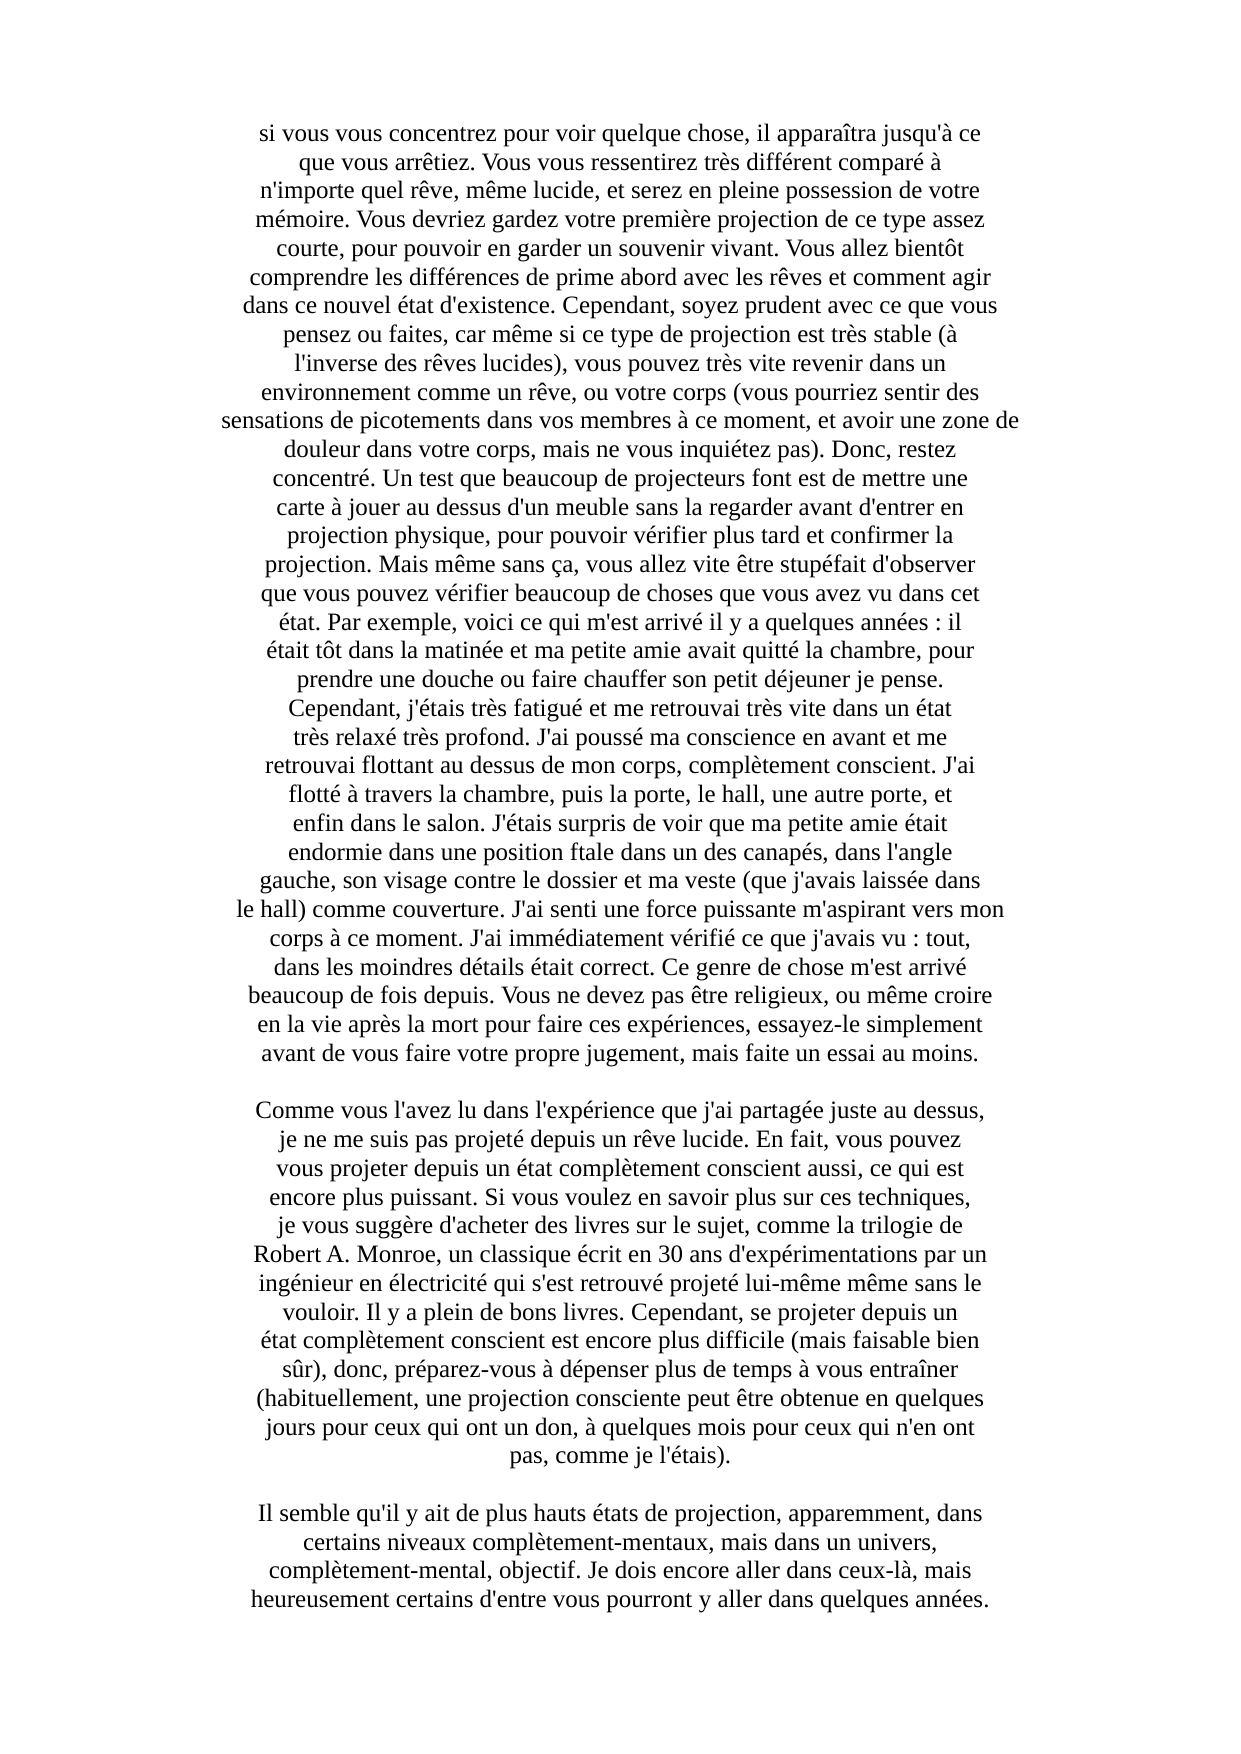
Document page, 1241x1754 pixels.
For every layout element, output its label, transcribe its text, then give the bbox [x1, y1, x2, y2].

text en la vie après la mort pour faire ces expériences, essayez-le simplement [118, 1009, 1122, 1038]
text projection. Mais même sans ça, vous allez vite être stupéfait d'observer [118, 549, 1122, 578]
text endormie dans une position ftale dans un des canapés, dans l'angle [118, 837, 1122, 866]
text vous projeter depuis un état complètement conscient aussi, ce qui est [118, 1153, 1122, 1182]
text Il semble qu'il y ait de plus hauts états de projection, apparemment, dans [118, 1498, 1122, 1527]
text encore plus puissant. Si vous voulez en savoir plus sur ces techniques, [118, 1182, 1122, 1211]
text que vous pouvez vérifier beaucoup de choses que vous avez vu dans cet [118, 578, 1122, 607]
text sûr), donc, préparez-vous à dépenser plus de temps à vous entraîner [118, 1354, 1122, 1383]
text environnement comme un rêve, ou votre corps (vous pourriez sentir des [118, 377, 1122, 406]
text certains niveaux complètement-mentaux, mais dans un univers, [118, 1527, 1122, 1556]
text Robert A. Monroe, un classique écrit en 30 ans d'expérimentations par un [118, 1239, 1122, 1268]
text n'importe quel rêve, même lucide, et serez en pleine possession de votre [118, 176, 1122, 204]
text prendre une douche ou faire chauffer son petit déjeuner je pense. [118, 664, 1122, 693]
text complètement-mental, objectif. Je dois encore aller dans ceux-là, mais [118, 1556, 1122, 1584]
text état complètement conscient est encore plus difficile (mais faisable bien [118, 1326, 1122, 1354]
text flotté à travers la chambre, puis la porte, le hall, une autre porte, et [118, 779, 1122, 808]
text douleur dans votre corps, mais ne vous inquiétez pas). Donc, restez [118, 434, 1122, 463]
text (habituellement, une projection consciente peut être obtenue en quelques [118, 1383, 1122, 1412]
text ingénieur en électricité qui s'est retrouvé projeté lui-même même sans le [118, 1268, 1122, 1297]
text projection physique, pour pouvoir vérifier plus tard et confirmer la [118, 521, 1122, 549]
text heureusement certains d'entre vous pourront y aller dans quelques années. [118, 1584, 1122, 1613]
text mémoire. Vous devriez gardez votre première projection de ce type assez [118, 204, 1122, 233]
text Cependant, j'étais très fatigué et me retrouvai très vite dans un état [118, 693, 1122, 722]
text jours pour ceux qui ont un don, à quelques mois pour ceux qui n'en ont [118, 1412, 1122, 1441]
text je vous suggère d'acheter des livres sur le sujet, comme la trilogie de [118, 1211, 1122, 1239]
text pas, comme je l'étais). [118, 1441, 1122, 1469]
text courte, pour pouvoir en garder un souvenir vivant. Vous allez bientôt [118, 233, 1122, 262]
text état. Par exemple, voici ce qui m'est arrivé il y a quelques années : il [118, 607, 1122, 636]
text beaucoup de fois depuis. Vous ne devez pas être religieux, ou même croire [118, 981, 1122, 1009]
text vouloir. Il y a plein de bons livres. Cependant, se projeter depuis un [118, 1297, 1122, 1326]
text si vous vous concentrez pour voir quelque chose, il apparaîtra jusqu'à ce [118, 118, 1122, 147]
text je ne me suis pas projeté depuis un rêve lucide. En fait, vous pouvez [118, 1124, 1122, 1153]
text dans les moindres détails était correct. Ce genre de chose m'est arrivé [118, 952, 1122, 981]
text le hall) comme couverture. J'ai senti une force puissante m'aspirant vers mon [118, 894, 1122, 923]
text gauche, son visage contre le dossier et ma veste (que j'avais laissée dans [118, 866, 1122, 894]
text dans ce nouvel état d'existence. Cependant, soyez prudent avec ce que vous [118, 291, 1122, 319]
text concentré. Un test que beaucoup de projecteurs font est de mettre une [118, 463, 1122, 492]
text comprendre les différences de prime abord avec les rêves et comment agir [118, 262, 1122, 291]
text retrouvai flottant au dessus de mon corps, complètement conscient. J'ai [118, 751, 1122, 779]
text enfin dans le salon. J'étais surpris de voir que ma petite amie était [118, 808, 1122, 837]
text avant de vous faire votre propre jugement, mais faite un essai au moins. [118, 1038, 1122, 1067]
text très relaxé très profond. J'ai poussé ma conscience en avant et me [118, 722, 1122, 751]
text que vous arrêtiez. Vous vous ressentirez très différent comparé à [118, 147, 1122, 176]
text était tôt dans la matinée et ma petite amie avait quitté la chambre, pour [118, 636, 1122, 664]
text l'inverse des rêves lucides), vous pouvez très vite revenir dans un [118, 348, 1122, 377]
text corps à ce moment. J'ai immédiatement vérifié ce que j'avais vu : tout, [118, 923, 1122, 952]
text Comme vous l'avez lu dans l'expérience que j'ai partagée juste au dessus, [118, 1096, 1122, 1124]
text pensez ou faites, car même si ce type de projection est très stable (à [118, 319, 1122, 348]
text sensations de picotements dans vos membres à ce moment, et avoir une zone de [118, 406, 1122, 434]
text carte à jouer au dessus d'un meuble sans la regarder avant d'entrer en [118, 492, 1122, 521]
